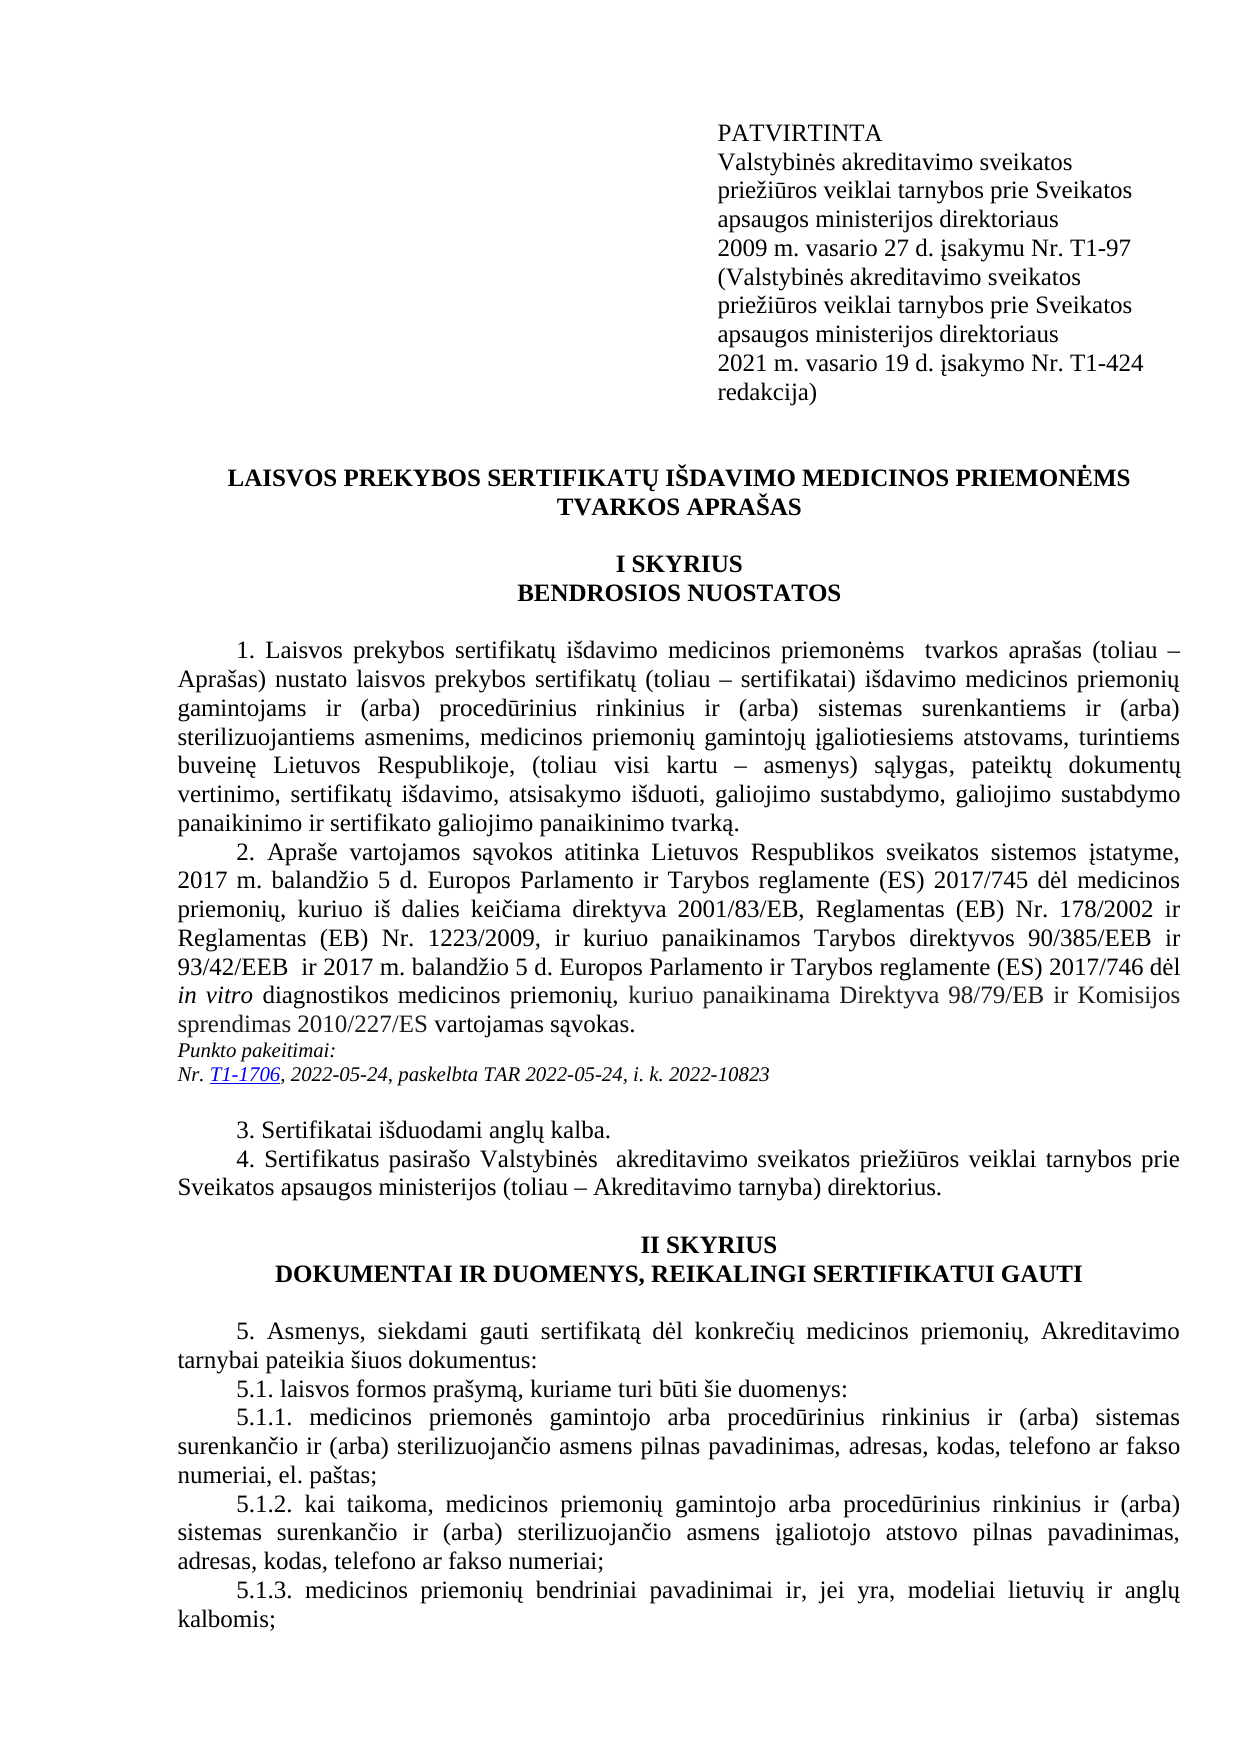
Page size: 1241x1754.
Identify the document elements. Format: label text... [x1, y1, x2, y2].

text Valstybinės akreditavimo sveikatos [717, 147, 1181, 176]
text 2021 m. vasario 19 d. įsakymo Nr. T1-424 [717, 348, 1181, 377]
text II SKYRIUS [177, 1230, 1181, 1259]
text Punkto pakeitimai: [177, 1038, 1181, 1062]
text 2009 m. vasario 27 d. įsakymu Nr. T1-97 [717, 233, 1181, 262]
text 5.1.2. kai taikoma, medicinos priemonių gamintojo arba procedūrinius rinkinius ir (arba) sistemas surenkančio ir (arba) sterilizuojančio asmens įgaliotojo atstovo pilnas pavadinimas, adresas, kodas, telefono ar fakso numeriai; [177, 1489, 1181, 1575]
text 5.1. laisvos formos prašymą, kuriame turi būti šie duomenys: [177, 1374, 1181, 1402]
text DOKUMENTAI IR DUOMENYS, REIKALINGI SERTIFIKATUI GAUTI [177, 1259, 1181, 1287]
text BENDROSIOS NUOSTATOS [177, 578, 1181, 607]
text 4. Sertifikatus pasirašo Valstybinės akreditavimo sveikatos priežiūros veiklai tarnybos prie Sveikatos apsaugos ministerijos (toliau – Akreditavimo tarnyba) direktorius. [177, 1144, 1181, 1201]
text priežiūros veiklai tarnybos prie Sveikatos [717, 291, 1181, 319]
text 5. Asmenys, siekdami gauti sertifikatą dėl konkrečių medicinos priemonių, Akreditavimo tarnybai pateikia šiuos dokumentus: [177, 1316, 1181, 1374]
text apsaugos ministerijos direktoriaus [717, 319, 1181, 348]
text 5.1.3. medicinos priemonių bendriniai pavadinimai ir, jei yra, modeliai lietuvių ir anglų kalbomis; [177, 1575, 1181, 1632]
text 2. Apraše vartojamos sąvokos atitinka Lietuvos Respublikos sveikatos sistemos įstatyme, 2017 m. balandžio 5 d. Europos Parlamento ir Tarybos reglamente (ES) 2017/745 dėl medicinos priemonių, kuriuo iš dalies keičiama direktyva 2001/83/EB, Reglamentas (EB) Nr. 178/2002 ir Reglamentas (EB) Nr. 1223/2009, ir kuriuo panaikinamos Tarybos direktyvos 90/385/EEB ir 93/42/EEB ir 2017 m. balandžio 5 d. Europos Parlamento ir Tarybos reglamente (ES) 2017/746 dėl in vitro diagnostikos medicinos priemonių, kuriuo panaikinama Direktyva 98/79/EB ir Komisijos sprendimas 2010/227/ES vartojamas sąvokas. [177, 837, 1181, 1038]
text (Valstybinės akreditavimo sveikatos [717, 262, 1181, 291]
text 5.1.1. medicinos priemonės gamintojo arba procedūrinius rinkinius ir (arba) sistemas surenkančio ir (arba) sterilizuojančio asmens pilnas pavadinimas, adresas, kodas, telefono ar fakso numeriai, el. paštas; [177, 1402, 1181, 1489]
text 3. Sertifikatai išduodami anglų kalba. [177, 1115, 1181, 1144]
text redakcija) [717, 377, 1181, 406]
text I SKYRIUS [177, 549, 1181, 578]
text PATVIRTINTA [717, 118, 1181, 147]
text apsaugos ministerijos direktoriaus [717, 204, 1181, 233]
text LAISVOS PREKYBOS SERTIFIKATŲ IŠDAVIMO MEDICINOS PRIEMONĖMS TVARKOS APRAŠAS [177, 463, 1181, 521]
text priežiūros veiklai tarnybos prie Sveikatos [717, 176, 1181, 204]
text 1. Laisvos prekybos sertifikatų išdavimo medicinos priemonėms tvarkos aprašas (toliau – Aprašas) nustato laisvos prekybos sertifikatų (toliau – sertifikatai) išdavimo medicinos priemonių gamintojams ir (arba) procedūrinius rinkinius ir (arba) sistemas surenkantiems ir (arba) sterilizuojantiems asmenims, medicinos priemonių gamintojų įgaliotiesiems atstovams, turintiems buveinę Lietuvos Respublikoje, (toliau visi kartu – asmenys) sąlygas, pateiktų dokumentų vertinimo, sertifikatų išdavimo, atsisakymo išduoti, galiojimo sustabdymo, galiojimo sustabdymo panaikinimo ir sertifikato galiojimo panaikinimo tvarką. [177, 636, 1181, 837]
text Nr. T1-1706, 2022-05-24, paskelbta TAR 2022-05-24, i. k. 2022-10823 [177, 1062, 1181, 1086]
